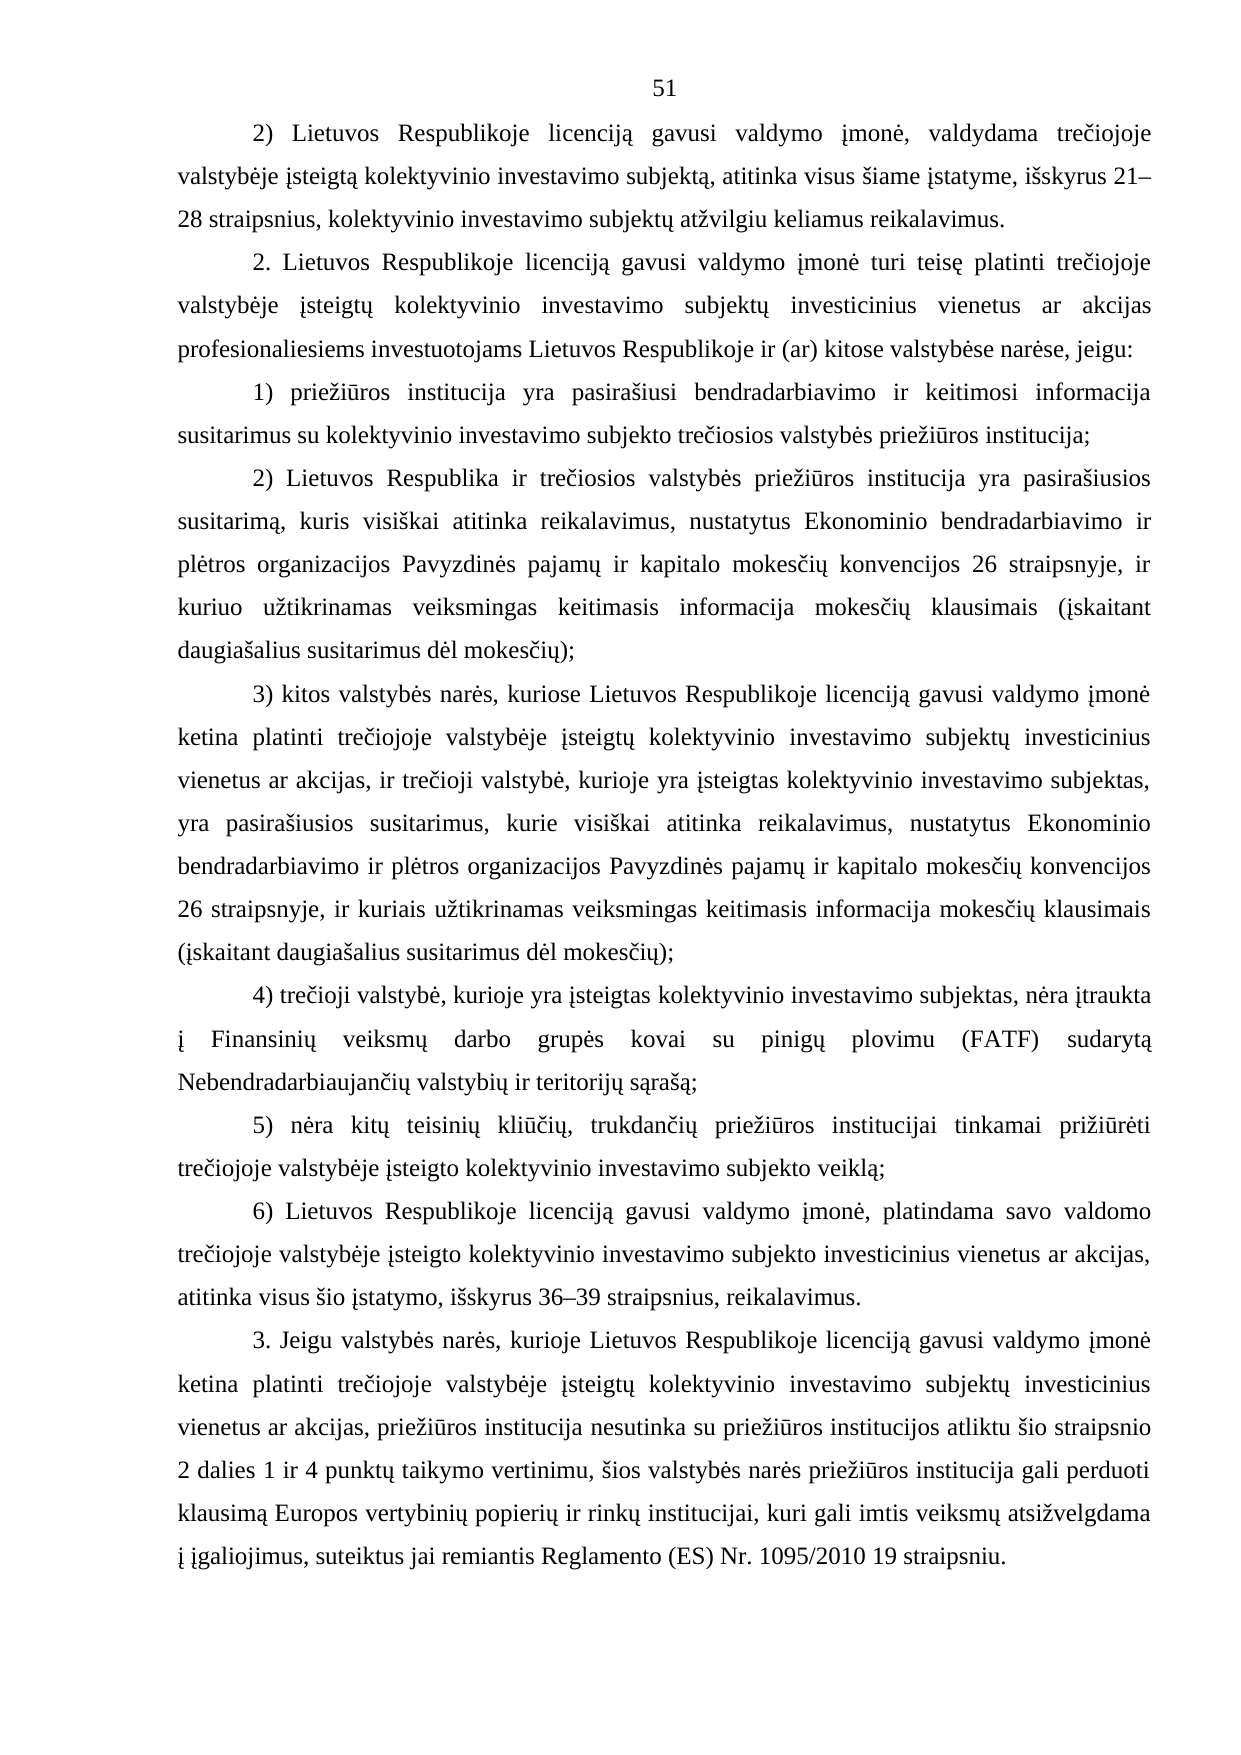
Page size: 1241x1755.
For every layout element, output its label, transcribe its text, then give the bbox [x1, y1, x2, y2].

text 6) Lietuvos Respublikoje licenciją gavusi valdymo įmonė, platindama savo valdomo trečiojoje valstybėje įsteigto kolektyvinio investavimo subjekto investicinius vienetus ar akcijas, atitinka visus šio įstatymo, išskyrus 36–39 straipsnius, reikalavimus. [177, 1196, 1152, 1311]
text 2) Lietuvos Respublikoje licenciją gavusi valdymo įmonė, valdydama trečiojoje valstybėje įsteigtą kolektyvinio investavimo subjektą, atitinka visus šiame įstatyme, išskyrus 21–28 straipsnius, kolektyvinio investavimo subjektų atžvilgiu keliamus reikalavimus. [177, 118, 1152, 233]
text 5) nėra kitų teisinių kliūčių, trukdančių priežiūros institucijai tinkamai prižiūrėti trečiojoje valstybėje įsteigto kolektyvinio investavimo subjekto veiklą; [177, 1110, 1152, 1182]
text 4) trečioji valstybė, kurioje yra įsteigtas kolektyvinio investavimo subjektas, nėra įtraukta į Finansinių veiksmų darbo grupės kovai su pinigų plovimu (FATF) sudarytą Nebendradarbiaujančių valstybių ir teritorijų sąrašą; [177, 981, 1152, 1096]
text 3) kitos valstybės narės, kuriose Lietuvos Respublikoje licenciją gavusi valdymo įmonė ketina platinti trečiojoje valstybėje įsteigtų kolektyvinio investavimo subjektų investicinius vienetus ar akcijas, ir trečioji valstybė, kurioje yra įsteigtas kolektyvinio investavimo subjektas, yra pasirašiusios susitarimus, kurie visiškai atitinka reikalavimus, nustatytus Ekonominio bendradarbiavimo ir plėtros organizacijos Pavyzdinės pajamų ir kapitalo mokesčių konvencijos 26 straipsnyje, ir kuriais užtikrinamas veiksmingas keitimasis informacija mokesčių klausimais (įskaitant daugiašalius susitarimus dėl mokesčių); [177, 679, 1152, 966]
text 3. Jeigu valstybės narės, kurioje Lietuvos Respublikoje licenciją gavusi valdymo įmonė ketina platinti trečiojoje valstybėje įsteigtų kolektyvinio investavimo subjektų investicinius vienetus ar akcijas, priežiūros institucija nesutinka su priežiūros institucijos atliktu šio straipsnio 2 dalies 1 ir 4 punktų taikymo vertinimu, šios valstybės narės priežiūros institucija gali perduoti klausimą Europos vertybinių popierių ir rinkų institucijai, kuri gali imtis veiksmų atsižvelgdama į įgaliojimus, suteiktus jai remiantis Reglamento (ES) Nr. 1095/2010 19 straipsniu. [177, 1326, 1152, 1570]
text 2) Lietuvos Respublika ir trečiosios valstybės priežiūros institucija yra pasirašiusios susitarimą, kuris visiškai atitinka reikalavimus, nustatytus Ekonominio bendradarbiavimo ir plėtros organizacijos Pavyzdinės pajamų ir kapitalo mokesčių konvencijos 26 straipsnyje, ir kuriuo užtikrinamas veiksmingas keitimasis informacija mokesčių klausimais (įskaitant daugiašalius susitarimus dėl mokesčių); [177, 463, 1152, 664]
text 2. Lietuvos Respublikoje licenciją gavusi valdymo įmonė turi teisę platinti trečiojoje valstybėje įsteigtų kolektyvinio investavimo subjektų investicinius vienetus ar akcijas profesionaliesiems investuotojams Lietuvos Respublikoje ir (ar) kitose valstybėse narėse, jeigu: [177, 247, 1152, 362]
text 1) priežiūros institucija yra pasirašiusi bendradarbiavimo ir keitimosi informacija susitarimus su kolektyvinio investavimo subjekto trečiosios valstybės priežiūros institucija; [177, 377, 1152, 449]
